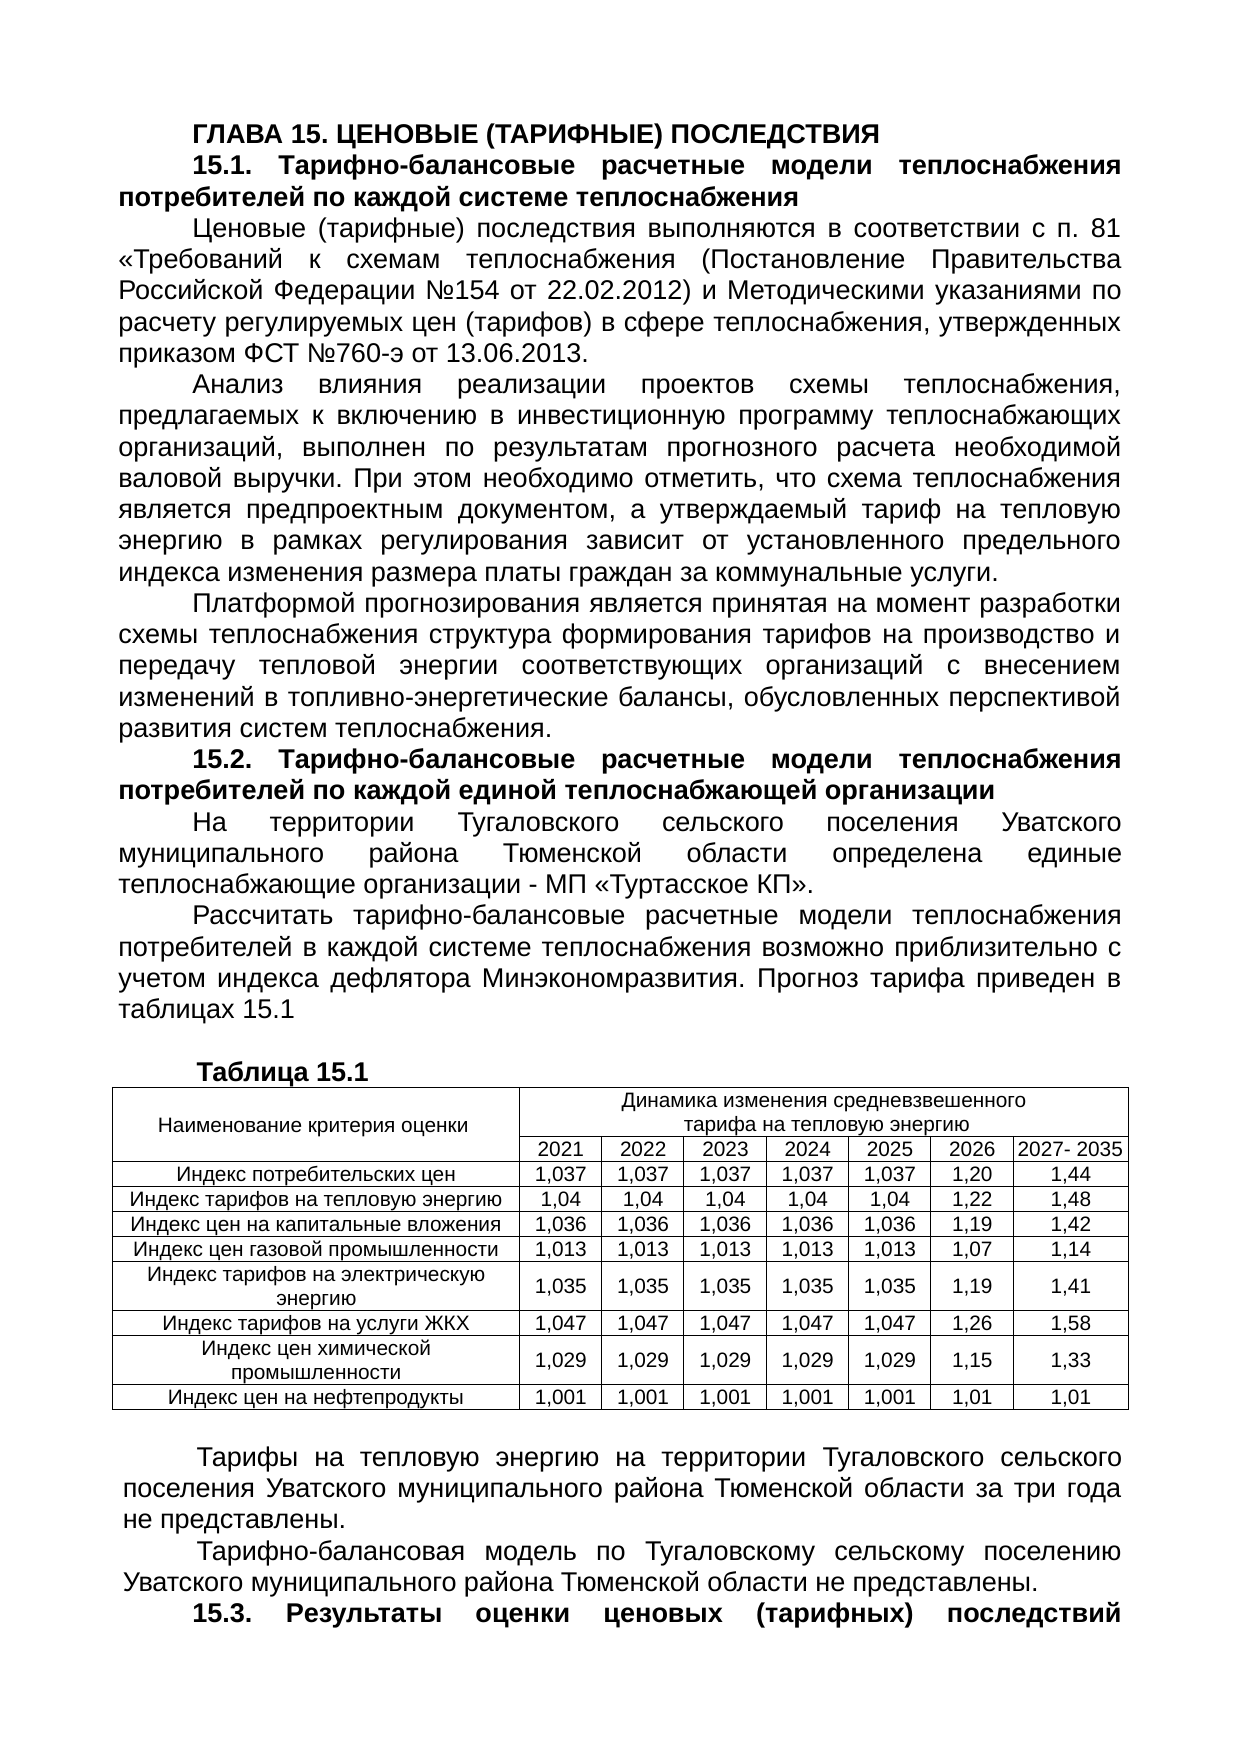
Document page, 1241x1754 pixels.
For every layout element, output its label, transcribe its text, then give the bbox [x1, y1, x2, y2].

subtitle ГЛАВА 15. ЦЕНОВЫЕ (ТАРИФНЫЕ) ПОСЛЕДСТВИЯ [118, 118, 1122, 149]
table_cell 2024 [767, 1137, 848, 1161]
table_cell 1,029 [849, 1336, 930, 1384]
table_cell 1,04 [602, 1187, 683, 1211]
table_cell 1,035 [602, 1262, 683, 1310]
table_cell 1,04 [849, 1187, 930, 1211]
table_cell 1,013 [520, 1237, 601, 1261]
subtitle 15.2. Тарифно-балансовые расчетные модели теплоснабжения потребителей по каждой единой теплоснабжающей организации [118, 743, 1122, 806]
table_cell 1,44 [1014, 1162, 1128, 1186]
table_cell 1,04 [520, 1187, 601, 1211]
subtitle 15.3. Результаты оценки ценовых (тарифных) последствий [118, 1597, 1122, 1628]
table_cell 1,04 [767, 1187, 848, 1211]
table_cell Индекс цен газовой промышленности [113, 1237, 519, 1261]
table_cell 2022 [602, 1137, 683, 1161]
table_header Динамика изменения средневзвешенного тарифа на тепловую энергию [520, 1088, 1128, 1136]
table_cell 1,029 [520, 1336, 601, 1384]
table_cell 1,047 [520, 1311, 601, 1335]
list Рассчитать тарифно-балансовые расчетные модели теплоснабжения потребителей в каждой системе теплоснабжения возможно приблизительно с учетом индекса дефлятора Минэкономразвития. Прогноз тарифа приведен в таблицах 15.1 [118, 899, 1122, 1024]
table_cell 1,037 [520, 1162, 601, 1186]
table_cell 1,035 [684, 1262, 766, 1310]
table_cell 1,037 [767, 1162, 848, 1186]
table_cell 1,036 [520, 1212, 601, 1236]
table_cell 1,036 [849, 1212, 930, 1236]
table_cell 1,20 [931, 1162, 1013, 1186]
table_cell 1,036 [602, 1212, 683, 1236]
table_cell 1,41 [1014, 1262, 1128, 1310]
text Таблица 15.1 [123, 1056, 1122, 1087]
table_cell 1,035 [767, 1262, 848, 1310]
table_cell 1,19 [931, 1262, 1013, 1310]
table_cell 2026 [931, 1137, 1013, 1161]
table_cell 1,22 [931, 1187, 1013, 1211]
table_cell 1,047 [767, 1311, 848, 1335]
table_cell 1,013 [849, 1237, 930, 1261]
text Анализ влияния реализации проектов схемы теплоснабжения, предлагаемых к включению в инвестиционную программу теплоснабжающих организаций, выполнен по результатам прогнозного расчета необходимой валовой выручки. При этом необходимо отметить, что схема теплоснабжения является предпроектным документом, а утверждаемый тариф на тепловую энергию в рамках регулирования зависит от установленного предельного индекса изменения размера платы граждан за коммунальные услуги. [118, 368, 1122, 587]
table_cell 1,037 [602, 1162, 683, 1186]
table_cell 1,42 [1014, 1212, 1128, 1236]
table_cell 1,33 [1014, 1336, 1128, 1384]
subtitle 15.1. Тарифно-балансовые расчетные модели теплоснабжения потребителей по каждой системе теплоснабжения [118, 149, 1122, 212]
list На территории Тугаловского сельского поселения Уватского муниципального района Тюменской области определена единые теплоснабжающие организации - МП «Туртасское КП». [118, 806, 1122, 899]
table_cell 1,013 [684, 1237, 766, 1261]
table_cell 1,01 [1014, 1385, 1128, 1409]
table_cell 1,15 [931, 1336, 1013, 1384]
table_cell 1,14 [1014, 1237, 1128, 1261]
table_cell 2025 [849, 1137, 930, 1161]
text Платформой прогнозирования является принятая на момент разработки схемы теплоснабжения структура формирования тарифов на производство и передачу тепловой энергии соответствующих организаций с внесением изменений в топливно-энергетические балансы, обусловленных перспективой развития систем теплоснабжения. [118, 587, 1122, 743]
table_cell 2021 [520, 1137, 601, 1161]
table_cell 1,001 [767, 1385, 848, 1409]
table_cell 1,029 [684, 1336, 766, 1384]
table_cell 1,26 [931, 1311, 1013, 1335]
table_cell 1,036 [684, 1212, 766, 1236]
table_cell 1,013 [767, 1237, 848, 1261]
table_cell 1,029 [602, 1336, 683, 1384]
table_cell 1,036 [767, 1212, 848, 1236]
table_cell 1,001 [684, 1385, 766, 1409]
table_cell Индекс тарифов на услуги ЖКХ [113, 1311, 519, 1335]
table_cell 1,19 [931, 1212, 1013, 1236]
table_cell Индекс цен на капитальные вложения [113, 1212, 519, 1236]
table_header Наименование критерия оценки [113, 1088, 519, 1161]
table_cell 1,07 [931, 1237, 1013, 1261]
table_cell 2023 [684, 1137, 766, 1161]
text Тарифно-балансовая модель по Тугаловскому сельскому поселению Уватского муниципального района Тюменской области не представлены. [123, 1535, 1122, 1597]
text Ценовые (тарифные) последствия выполняются в соответствии с п. 81 «Требований к схемам теплоснабжения (Постановление Правительства Российской Федерации №154 от 22.02.2012) и Методическими указаниями по расчету регулируемых цен (тарифов) в сфере теплоснабжения, утвержденных приказом ФСТ №760-э от 13.06.2013. [118, 212, 1122, 368]
text Тарифы на тепловую энергию на территории Тугаловского сельского поселения Уватского муниципального района Тюменской области за три года не представлены. [123, 1441, 1122, 1535]
table_cell 2027- 2035 [1014, 1137, 1128, 1161]
table_cell 1,029 [767, 1336, 848, 1384]
table_cell 1,047 [602, 1311, 683, 1335]
table_cell 1,037 [684, 1162, 766, 1186]
table_cell 1,58 [1014, 1311, 1128, 1335]
table_cell 1,047 [849, 1311, 930, 1335]
table_cell 1,01 [931, 1385, 1013, 1409]
table_cell Индекс цен на нефтепродукты [113, 1385, 519, 1409]
table_cell 1,035 [520, 1262, 601, 1310]
table_cell 1,04 [684, 1187, 766, 1211]
table_cell Индекс тарифов на тепловую энергию [113, 1187, 519, 1211]
table_cell Индекс потребительских цен [113, 1162, 519, 1186]
table_cell Индекс тарифов на электрическую энергию [113, 1262, 519, 1310]
table_cell 1,001 [602, 1385, 683, 1409]
table_cell Индекс цен химической промышленности [113, 1336, 519, 1384]
table_cell 1,001 [849, 1385, 930, 1409]
table_cell 1,48 [1014, 1187, 1128, 1211]
table_cell 1,037 [849, 1162, 930, 1186]
table_cell 1,013 [602, 1237, 683, 1261]
table_cell 1,047 [684, 1311, 766, 1335]
table_cell 1,001 [520, 1385, 601, 1409]
table_cell 1,035 [849, 1262, 930, 1310]
